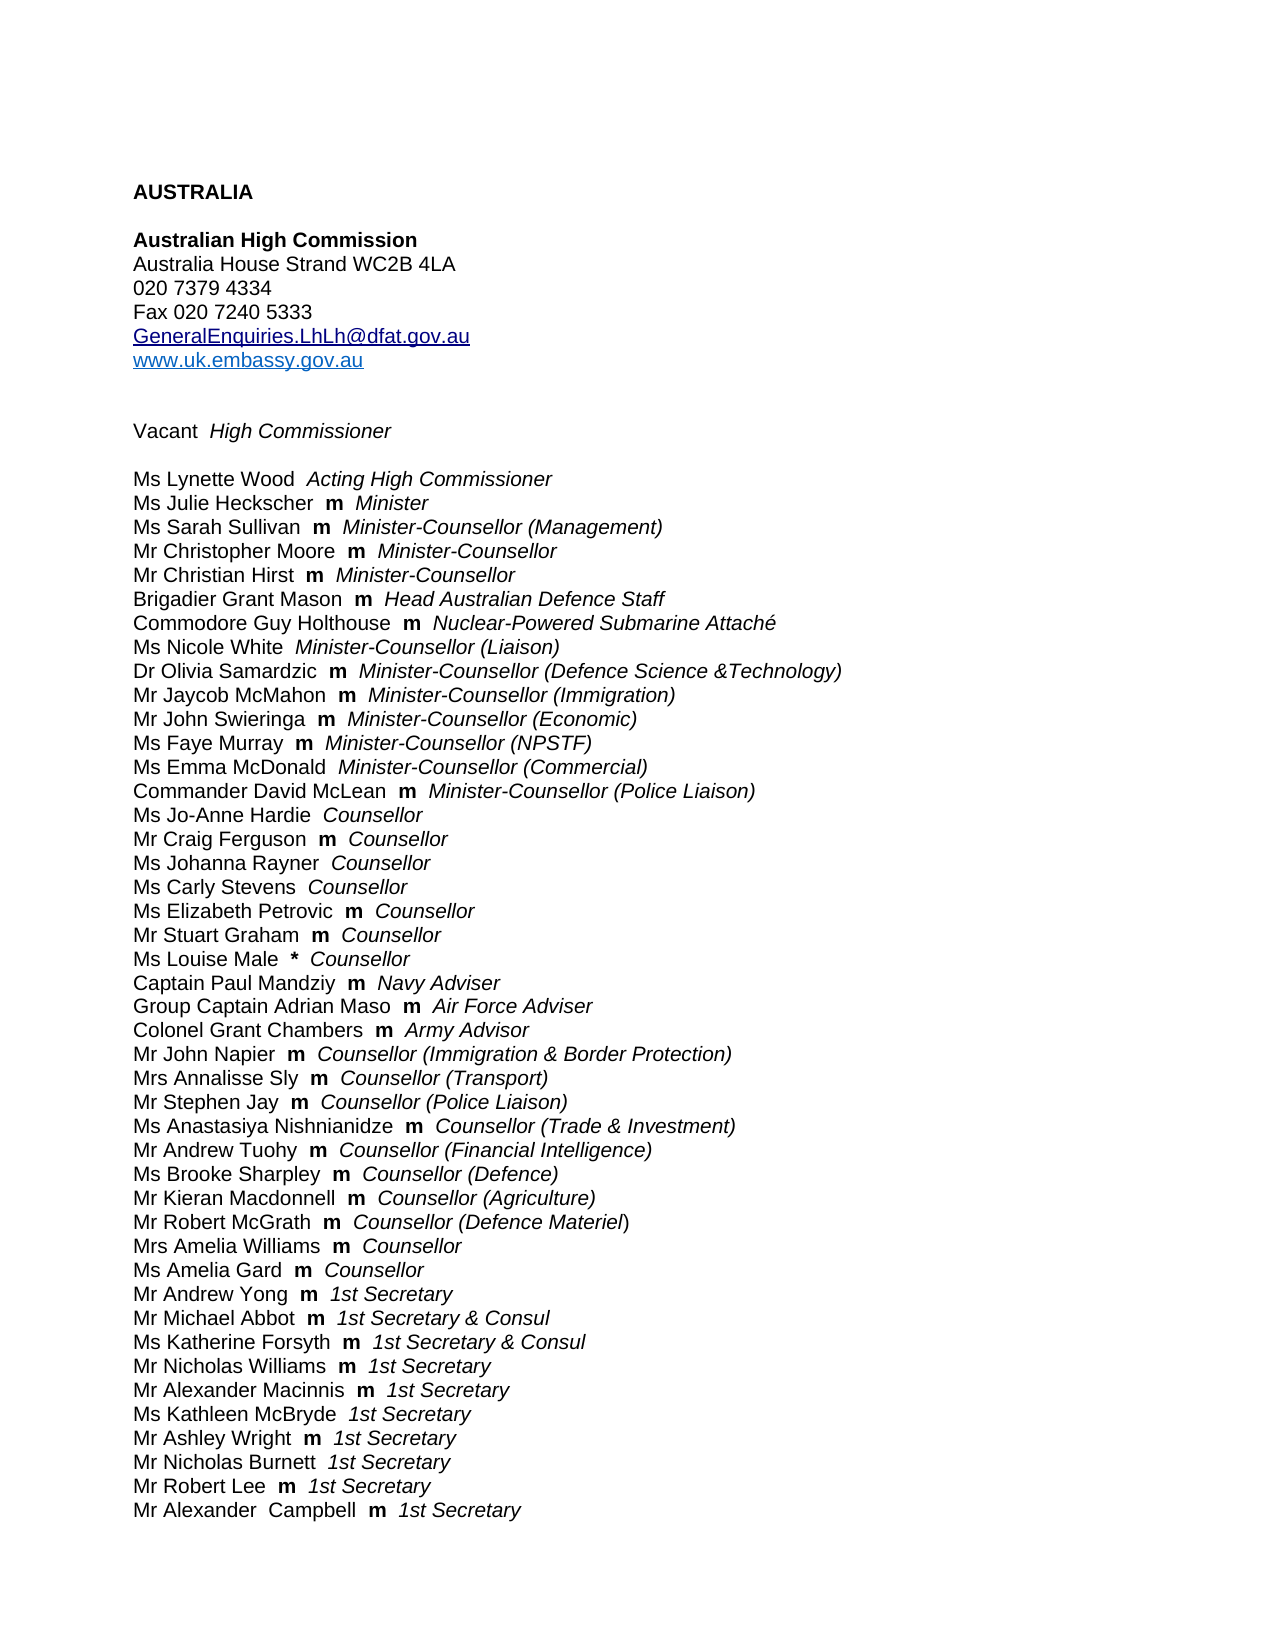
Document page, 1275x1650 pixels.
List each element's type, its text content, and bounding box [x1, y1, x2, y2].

text Ms Anastasiya Nishnianidze m Counsellor (Trade & Investment) [133, 1114, 1181, 1138]
text www.uk.embassy.gov.au [133, 347, 1181, 371]
text Ms Kathleen McBryde 1st Secretary [133, 1402, 1181, 1426]
text Ms Faye Murray m Minister-Counsellor (NPSTF) [133, 731, 1181, 755]
text Ms Brooke Sharpley m Counsellor (Defence) [133, 1162, 1181, 1186]
text Mrs Annalisse Sly m Counsellor (Transport) [133, 1066, 1181, 1090]
text Mr John Swieringa m Minister-Counsellor (Economic) [133, 707, 1181, 731]
text Mr John Napier m Counsellor (Immigration & Border Protection) [133, 1042, 1181, 1066]
text Mr Alexander Macinnis m 1st Secretary [133, 1378, 1181, 1402]
text Ms Carly Stevens Counsellor [133, 874, 1181, 898]
text Mr Nicholas Burnett 1st Secretary [133, 1449, 1181, 1473]
text Australia House Strand WC2B 4LA [133, 252, 1181, 276]
text Ms Amelia Gard m Counsellor [133, 1258, 1181, 1282]
text Mr Stephen Jay m Counsellor (Police Liaison) [133, 1090, 1181, 1114]
text Group Captain Adrian Maso m Air Force Adviser [133, 994, 1181, 1018]
text 020 7379 4334 [133, 276, 1181, 299]
text Ms Elizabeth Petrovic m Counsellor [133, 898, 1181, 922]
text Ms Nicole White Minister-Counsellor (Liaison) [133, 635, 1181, 659]
text Vacant High Commissioner [133, 419, 1181, 443]
text Ms Julie Heckscher m Minister [133, 491, 1181, 515]
text Brigadier Grant Mason m Head Australian Defence Staff [133, 587, 1181, 611]
text Mr Christian Hirst m Minister-Counsellor [133, 563, 1181, 587]
text Mr Andrew Tuohy m Counsellor (Financial Intelligence) [133, 1138, 1181, 1162]
text Ms Sarah Sullivan m Minister-Counsellor (Management) [133, 515, 1181, 539]
text Australian High Commission [133, 228, 1181, 252]
text Ms Lynette Wood Acting High Commissioner [133, 467, 1181, 491]
text Mr Nicholas Williams m 1st Secretary [133, 1354, 1181, 1378]
text Ms Johanna Rayner Counsellor [133, 851, 1181, 874]
text Mr Robert McGrath m Counsellor (Defence Materiel) [133, 1210, 1181, 1234]
text Mr Michael Abbot m 1st Secretary & Consul [133, 1306, 1181, 1330]
text Colonel Grant Chambers m Army Advisor [133, 1018, 1181, 1042]
text Mr Andrew Yong m 1st Secretary [133, 1282, 1181, 1306]
text Mr Robert Lee m 1st Secretary [133, 1473, 1181, 1497]
text Fax 020 7240 5333 [133, 299, 1181, 323]
text Mr Stuart Graham m Counsellor [133, 922, 1181, 946]
text Mr Alexander Campbell m 1st Secretary [133, 1497, 1181, 1521]
text Mr Ashley Wright m 1st Secretary [133, 1426, 1181, 1449]
text Mr Kieran Macdonnell m Counsellor (Agriculture) [133, 1186, 1181, 1210]
text Commander David McLean m Minister-Counsellor (Police Liaison) [133, 779, 1181, 803]
text Captain Paul Mandziy m Navy Adviser [133, 970, 1181, 994]
text Ms Louise Male * Counsellor [133, 946, 1181, 970]
text Mr Jaycob McMahon m Minister-Counsellor (Immigration) [133, 683, 1181, 707]
text Ms Katherine Forsyth m 1st Secretary & Consul [133, 1330, 1181, 1354]
text GeneralEnquiries.LhLh@dfat.gov.au [133, 323, 1181, 347]
text Mr Christopher Moore m Minister-Counsellor [133, 539, 1181, 563]
text Mrs Amelia Williams m Counsellor [133, 1234, 1181, 1258]
text Dr Olivia Samardzic m Minister-Counsellor (Defence Science &Technology) [133, 659, 1181, 683]
text Ms Jo-Anne Hardie Counsellor [133, 803, 1181, 827]
text Mr Craig Ferguson m Counsellor [133, 827, 1181, 851]
text Commodore Guy Holthouse m Nuclear-Powered Submarine Attaché [133, 611, 1181, 635]
text Ms Emma McDonald Minister-Counsellor (Commercial) [133, 755, 1181, 779]
text AUSTRALIA [133, 180, 1181, 204]
